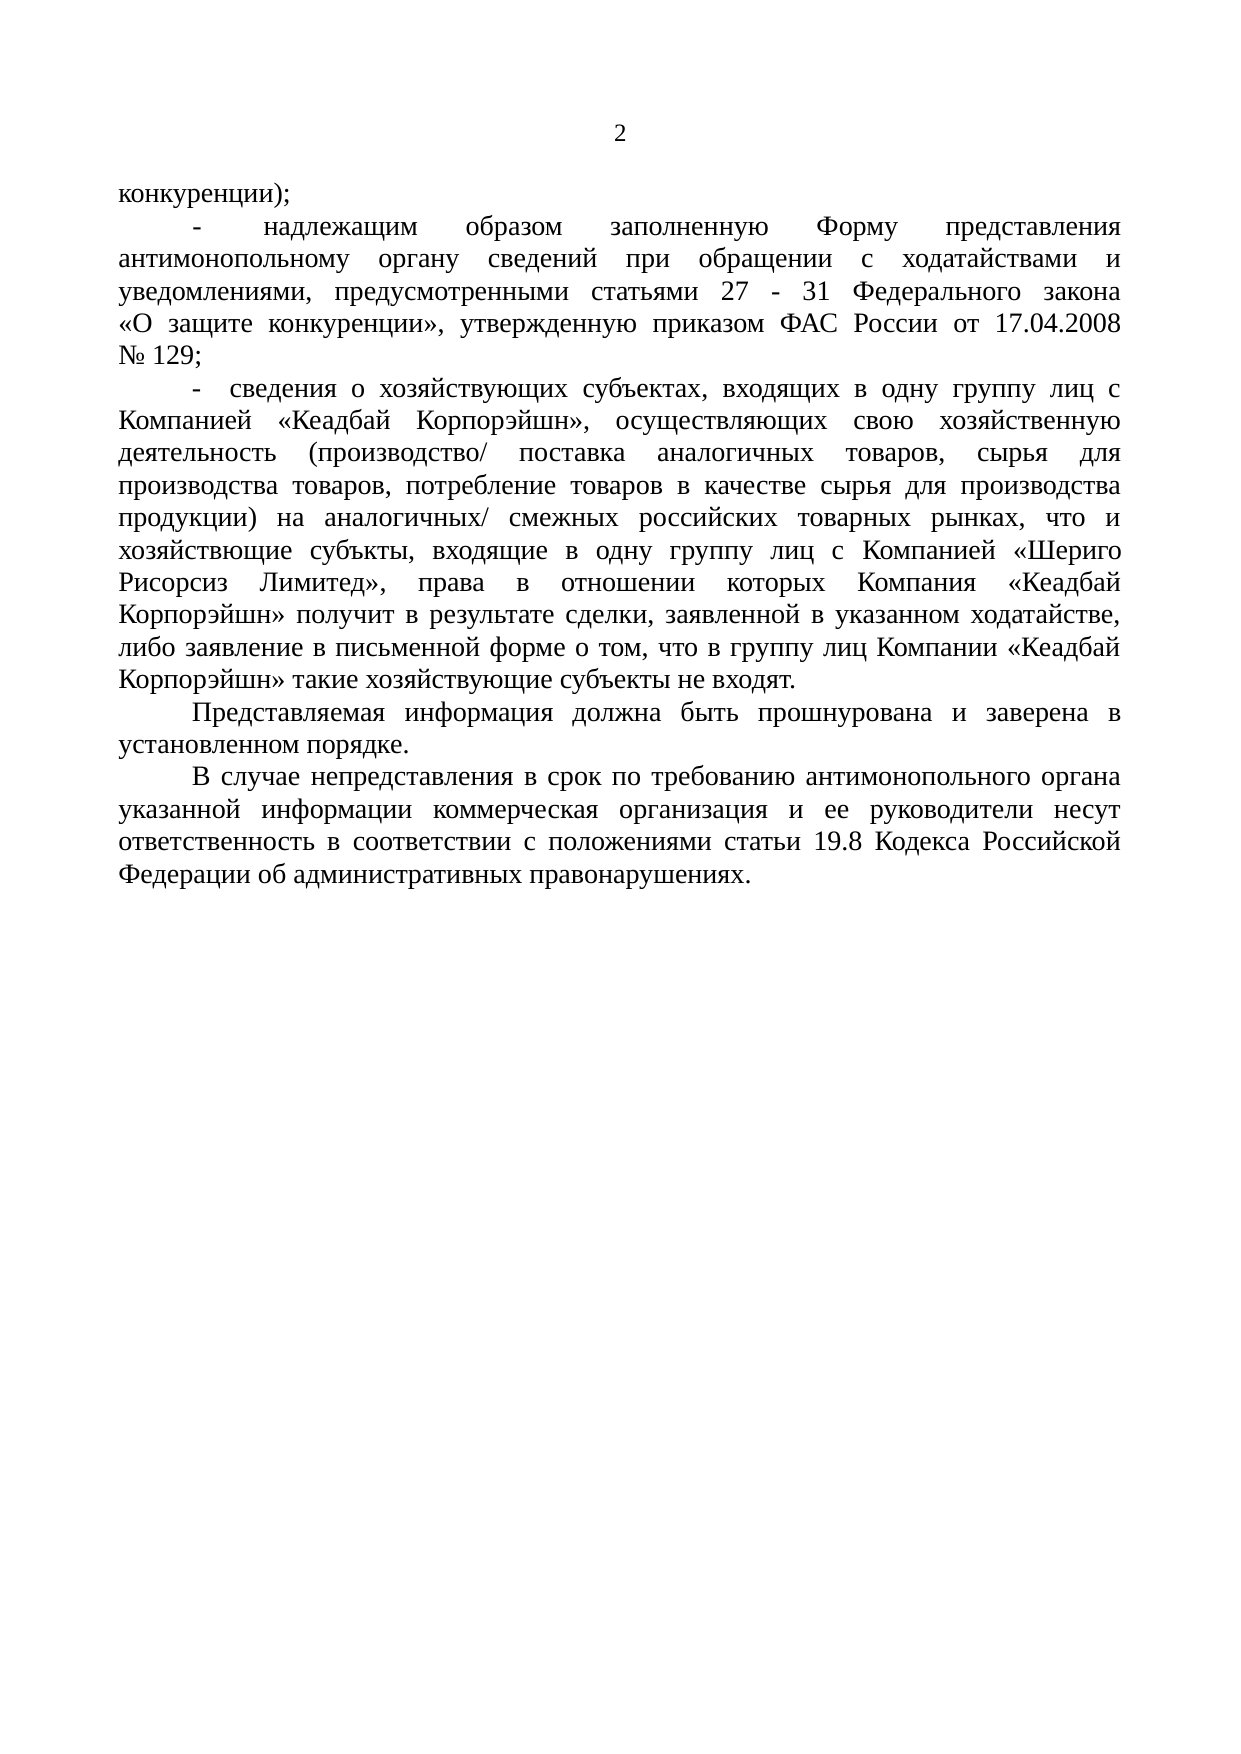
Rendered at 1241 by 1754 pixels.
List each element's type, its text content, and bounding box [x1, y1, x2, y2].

text В случае непредставления в срок по требованию антимонопольного органа указанной информации коммерческая организация и ее руководители несут ответственность в соответствии с положениями статьи 19.8 Кодекса Российской Федерации об административных правонарушениях. [118, 759, 1122, 889]
text - надлежащим образом заполненную Форму представления антимонопольному органу сведений при обращении с ходатайствами и уведомлениями, предусмотренными статьями 27 - 31 Федерального закона «О защите конкуренции», утвержденную приказом ФАС России от 17.04.2008 № 129; [118, 209, 1122, 371]
text Представляемая информация должна быть прошнурована и заверена в установленном порядке. [118, 695, 1122, 759]
text - сведения о хозяйствующих субъектах, входящих в одну группу лиц с Компанией «Кеадбай Корпорэйшн», осуществляющих свою хозяйственную деятельность (производство/ поставка аналогичных товаров, сырья для производства товаров, потребление товаров в качестве сырья для производства продукции) на аналогичных/ смежных российских товарных рынках, что и хозяйствющие субъкты, входящие в одну группу лиц с Компанией «Шериго Рисорсиз Лимитед», права в отношении которых Компания «Кеадбай Корпорэйшн» получит в результате сделки, заявленной в указанном ходатайстве, либо заявление в письменной форме о том, что в группу лиц Компании «Кеадбай Корпорэйшн» такие хозяйствующие субъекты не входят. [118, 371, 1122, 695]
text конкуренции); [118, 176, 1122, 209]
